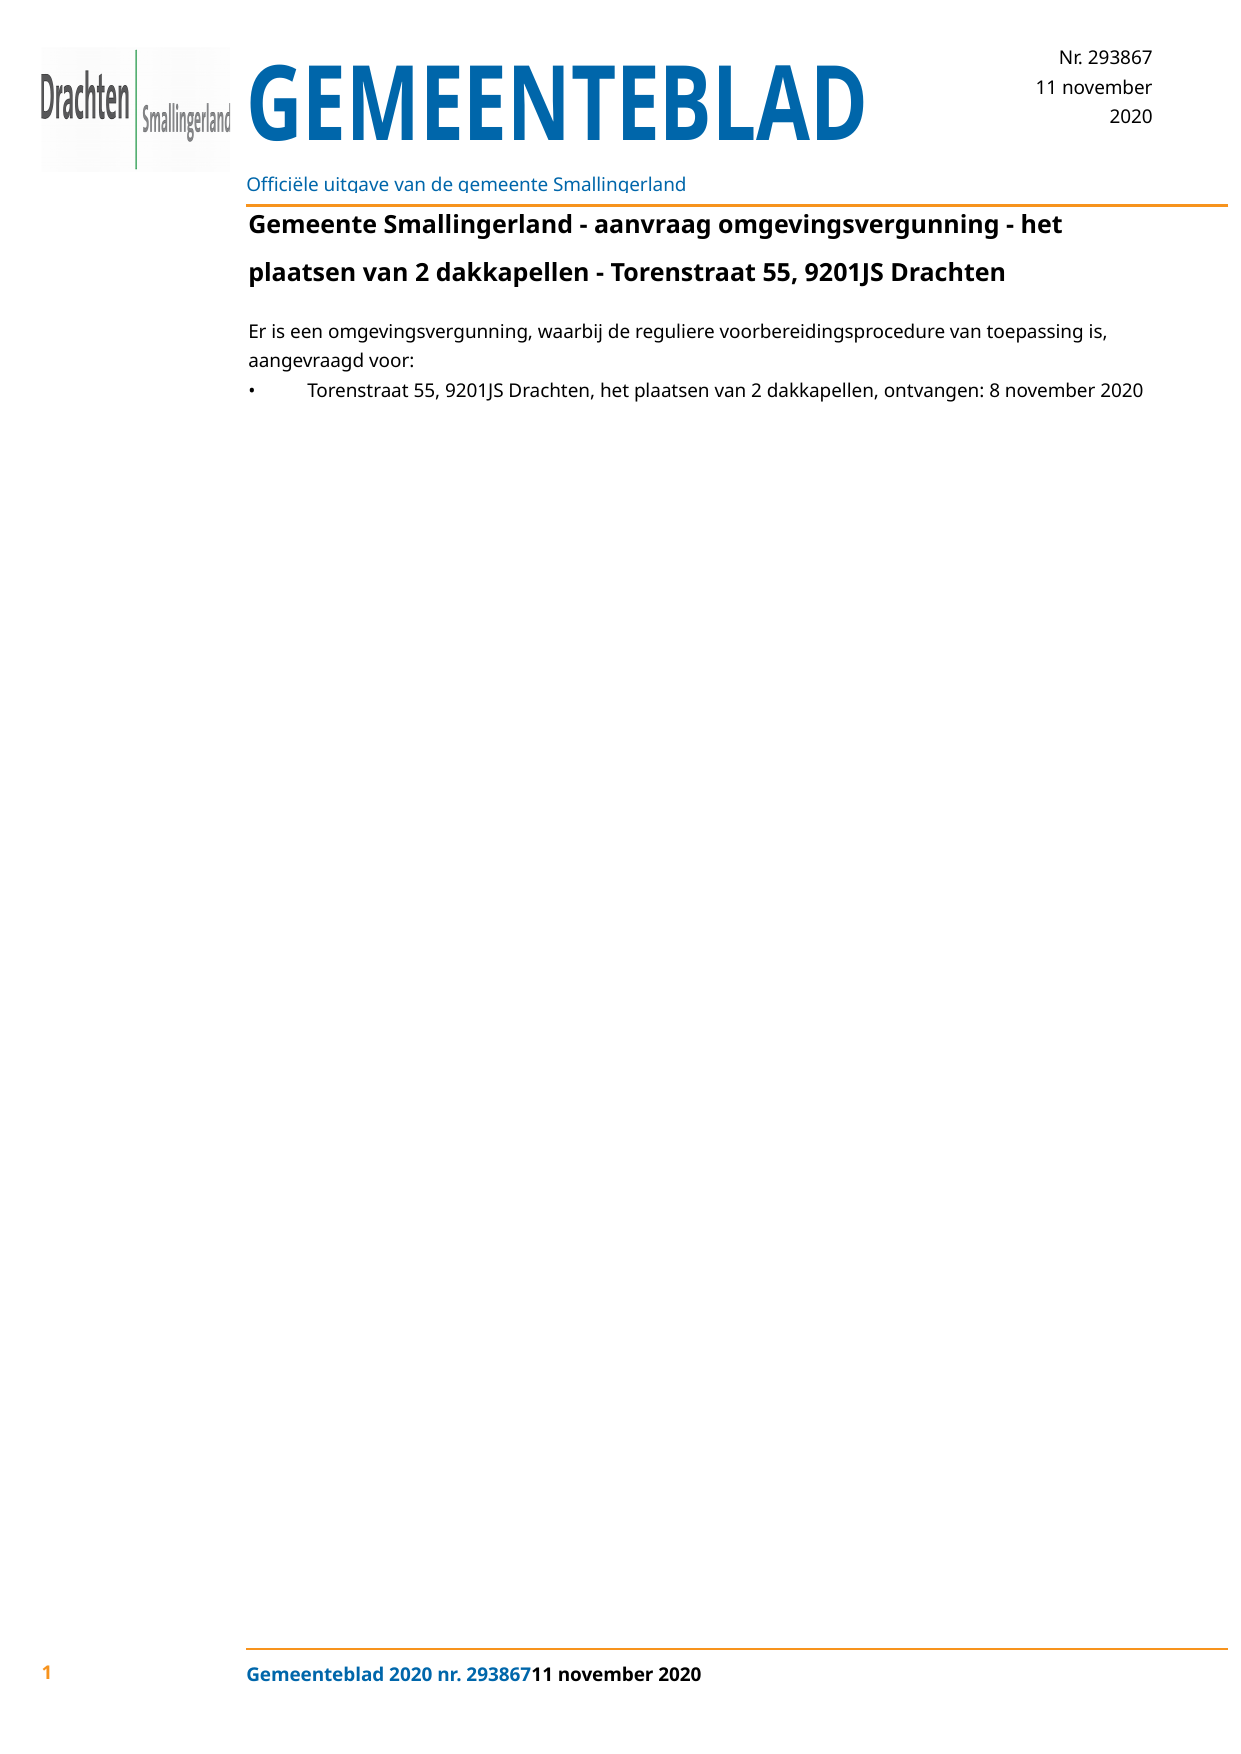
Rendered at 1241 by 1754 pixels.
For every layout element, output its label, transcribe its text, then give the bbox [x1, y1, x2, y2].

text Gemeente Smallingerland - aanvraag omgevingsvergunning - het plaatsen van 2 dakkapellen - Torenstraat 55, 9201JS Drachten [248, 207, 1152, 288]
list Torenstraat 55, 9201JS Drachten, het plaatsen van 2 dakkapellen, ontvangen: 8 november 2020 [248, 377, 1152, 403]
picture [41, 47, 231, 172]
text Er is een omgevingsvergunning, waarbij de reguliere voorbereidingsprocedure van toepassing is, aangevraagd voor: [248, 318, 1152, 373]
